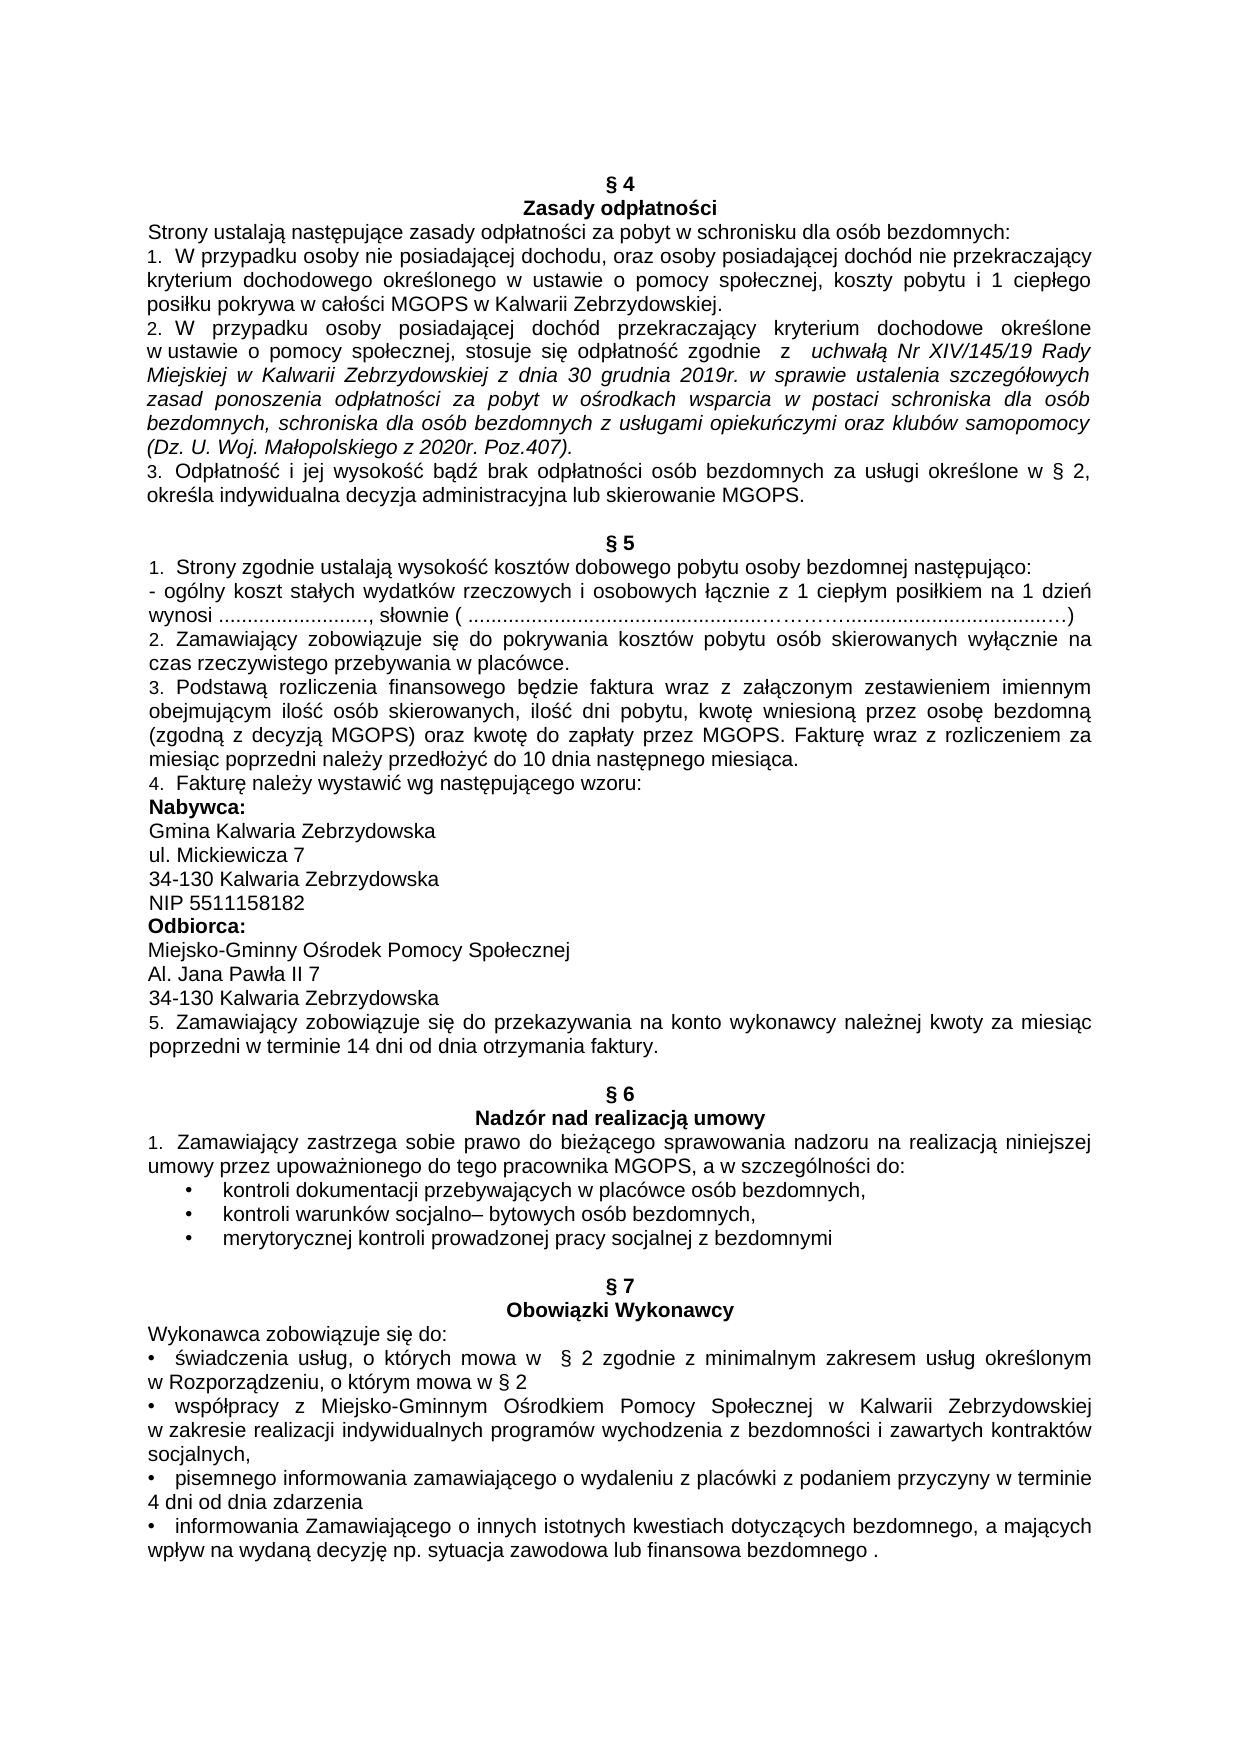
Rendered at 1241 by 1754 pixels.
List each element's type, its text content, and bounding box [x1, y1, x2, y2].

text § 7 [148, 1274, 1093, 1298]
list Odpłatność i jej wysokość bądź brak odpłatności osób bezdomnych za usługi określone w § 2, określa indywidualna decyzja administracyjna lub skierowanie MGOPS. [147, 459, 1093, 507]
text 34-130 Kalwaria Zebrzydowska [149, 986, 1093, 1010]
text Wykonawca zobowiązuje się do: [148, 1322, 1093, 1346]
list - ogólny koszt stałych wydatków rzeczowych i osobowych łącznie z 1 ciepłym posiłkiem na 1 dzień wynosi .........................., słownie ( ...................................................…………...................................…) [149, 579, 1093, 627]
text Nabywca: Gmina Kalwaria Zebrzydowska ul. Mickiewicza 7 34-130 Kalwaria Zebrzydowska NIP 5511158182 [149, 794, 1093, 914]
list Fakturę należy wystawić wg następującego wzoru: [149, 771, 1093, 794]
list merytorycznej kontroli prowadzonej pracy socjalnej z bezdomnymi [185, 1226, 1093, 1250]
text § 4 [148, 172, 1093, 196]
list Strony zgodnie ustalają wysokość kosztów dobowego pobytu osoby bezdomnej następująco: [149, 555, 1093, 579]
list Podstawą rozliczenia finansowego będzie faktura wraz z załączonym zestawieniem imiennym obejmującym ilość osób skierowanych, ilość dni pobytu, kwotę wniesioną przez osobę bezdomną (zgodną z decyzją MGOPS) oraz kwotę do zapłaty przez MGOPS. Fakturę wraz z rozliczeniem za miesiąc poprzedni należy przedłożyć do 10 dnia następnego miesiąca. [149, 675, 1093, 771]
text § 5 [148, 531, 1093, 555]
list Zamawiający zobowiązuje się do pokrywania kosztów pobytu osób skierowanych wyłącznie na czas rzeczywistego przebywania w placówce. [149, 627, 1093, 675]
text Miejsko-Gminny Ośrodek Pomocy Społecznej [148, 938, 1093, 962]
text Strony ustalają następujące zasady odpłatności za pobyt w schronisku dla osób bezdomnych: [148, 219, 1093, 243]
text Al. Jana Pawła II 7 [148, 962, 1093, 986]
list Zamawiający zobowiązuje się do przekazywania na konto wykonawcy należnej kwoty za miesiąc poprzedni w terminie 14 dni od dnia otrzymania faktury. [149, 1010, 1093, 1058]
list pisemnego informowania zamawiającego o wydaleniu z placówki z podaniem przyczyny w terminie 4 dni od dnia zdarzenia [148, 1466, 1093, 1514]
list W przypadku osoby nie posiadającej dochodu, oraz osoby posiadającej dochód nie przekraczający kryterium dochodowego określonego w ustawie o pomocy społecznej, koszty pobytu i 1 ciepłego posiłku pokrywa w całości MGOPS w Kalwarii Zebrzydowskiej. [147, 243, 1093, 315]
list W przypadku osoby posiadającej dochód przekraczający kryterium dochodowe określone w ustawie o pomocy społecznej, stosuje się odpłatność zgodnie z uchwałą Nr XIV/145/19 Rady Miejskiej w Kalwarii Zebrzydowskiej z dnia 30 grudnia 2019r. w sprawie ustalenia szczegółowych zasad ponoszenia odpłatności za pobyt w ośrodkach wsparcia w postaci schroniska dla osób bezdomnych, schroniska dla osób bezdomnych z usługami opiekuńczymi oraz klubów samopomocy (Dz. U. Woj. Małopolskiego z 2020r. Poz.407). [147, 315, 1093, 459]
list kontroli warunków socjalno– bytowych osób bezdomnych, [185, 1202, 1093, 1226]
text Nadzór nad realizacją umowy [148, 1106, 1093, 1130]
list Zamawiający zastrzega sobie prawo do bieżącego sprawowania nadzoru na realizacją niniejszej umowy przez upoważnionego do tego pracownika MGOPS, a w szczególności do: [148, 1130, 1093, 1178]
list świadczenia usług, o których mowa w § 2 zgodnie z minimalnym zakresem usług określonym w Rozporządzeniu, o którym mowa w § 2 [148, 1346, 1093, 1394]
list kontroli dokumentacji przebywających w placówce osób bezdomnych, [185, 1178, 1093, 1202]
list współpracy z Miejsko-Gminnym Ośrodkiem Pomocy Społecznej w Kalwarii Zebrzydowskiej w zakresie realizacji indywidualnych programów wychodzenia z bezdomności i zawartych kontraktów socjalnych, [148, 1394, 1093, 1466]
text Obowiązki Wykonawcy [148, 1298, 1093, 1322]
text Odbiorca: [148, 914, 1093, 938]
list informowania Zamawiającego o innych istotnych kwestiach dotyczących bezdomnego, a mających wpływ na wydaną decyzję np. sytuacja zawodowa lub finansowa bezdomnego . [148, 1514, 1093, 1562]
text § 6 [148, 1082, 1093, 1106]
text Zasady odpłatności [148, 196, 1093, 219]
